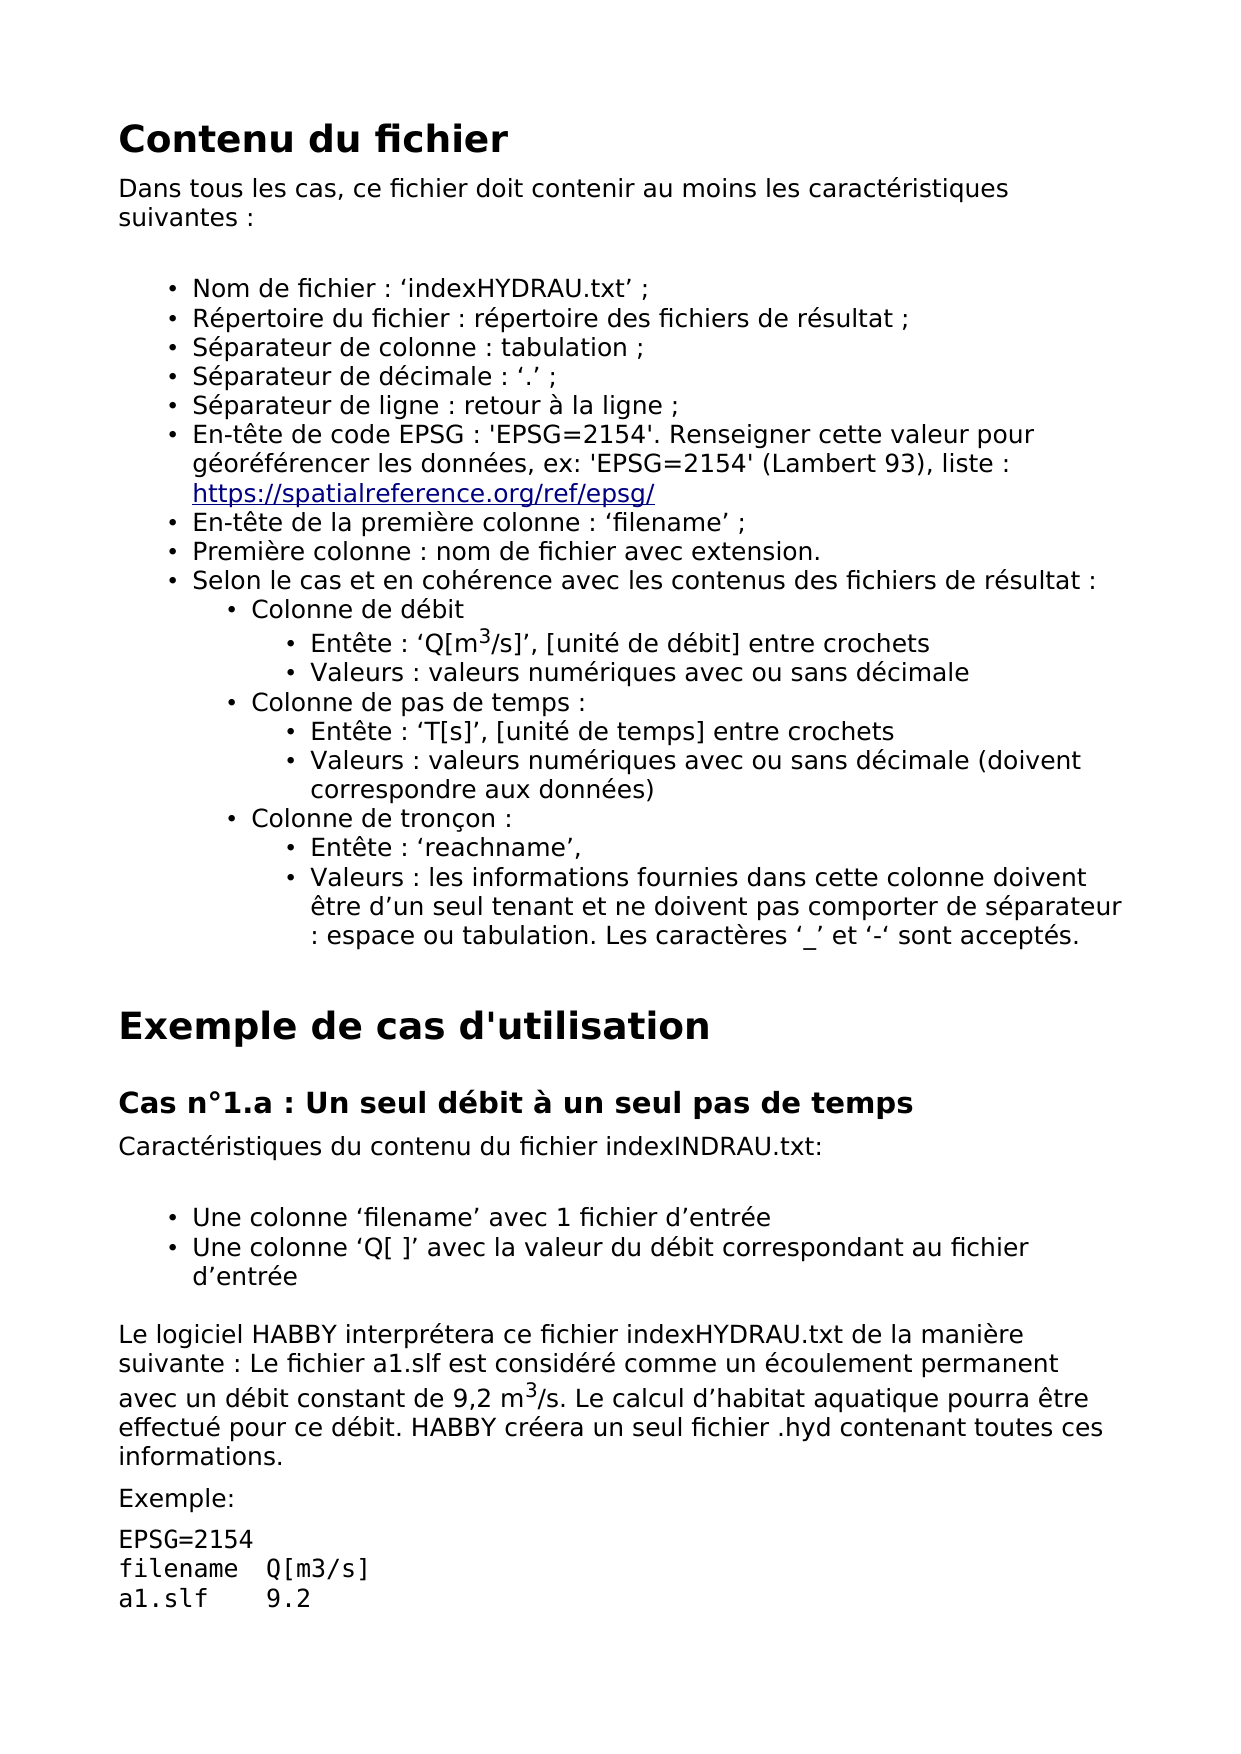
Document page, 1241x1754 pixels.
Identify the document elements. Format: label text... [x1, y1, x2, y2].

subtitle Cas n°1.a : Un seul débit à un seul pas de temps [118, 1086, 1122, 1120]
subtitle Contenu du fichier [118, 118, 1122, 162]
text EPSG=2154 filename Q[m3/s] a1.slf 9.2 [118, 1525, 1122, 1613]
list Une colonne ‘filename’ avec 1 fichier d’entrée [177, 1203, 1122, 1233]
list Séparateur de colonne : tabulation ; [177, 333, 1122, 362]
subtitle Exemple de cas d'utilisation [118, 1005, 1122, 1048]
text Exemple: [118, 1484, 1122, 1513]
list Colonne de débit [236, 595, 1122, 624]
list Colonne de pas de temps : [236, 688, 1122, 717]
list Selon le cas et en cohérence avec les contenus des fichiers de résultat : [177, 566, 1122, 595]
list Entête : ‘reachname’, [295, 834, 1122, 863]
list Valeurs : valeurs numériques avec ou sans décimale (doivent correspondre aux données) [295, 746, 1122, 804]
list Entête : ‘Q[m3/s]’, [unité de débit] entre crochets [295, 624, 1122, 659]
text Dans tous les cas, ce fichier doit contenir au moins les caractéristiques suivantes : [118, 174, 1122, 233]
list Colonne de tronçon : [236, 804, 1122, 834]
list Première colonne : nom de fichier avec extension. [177, 537, 1122, 566]
list Séparateur de ligne : retour à la ligne ; [177, 391, 1122, 420]
list Entête : ‘T[s]’, [unité de temps] entre crochets [295, 717, 1122, 746]
list Une colonne ‘Q[ ]’ avec la valeur du débit correspondant au fichier d’entrée [177, 1233, 1122, 1291]
list Séparateur de décimale : ‘.’ ; [177, 362, 1122, 391]
text Le logiciel HABBY interprétera ce fichier indexHYDRAU.txt de la manière suivante : Le fichier a1.slf est considéré comme un écoulement permanent avec un débit constant de 9,2 m3/s. Le calcul d’habitat aquatique pourra être effectué pour ce débit. HABBY créera un seul fichier .hyd contenant toutes ces informations. [118, 1321, 1122, 1471]
list En-tête de la première colonne : ‘filename’ ; [177, 508, 1122, 537]
list Nom de fichier : ‘indexHYDRAU.txt’ ; [177, 274, 1122, 304]
list Valeurs : valeurs numériques avec ou sans décimale [295, 659, 1122, 688]
text Caractéristiques du contenu du fichier indexINDRAU.txt: [118, 1132, 1122, 1162]
list En-tête de code EPSG : 'EPSG=2154'. Renseigner cette valeur pour géoréférencer les données, ex: 'EPSG=2154' (Lambert 93), liste : https://spatialreference.org/ref/epsg/ [177, 420, 1122, 508]
list Valeurs : les informations fournies dans cette colonne doivent être d’un seul tenant et ne doivent pas comporter de séparateur : espace ou tabulation. Les caractères ‘_’ et ‘-‘ sont acceptés. [295, 863, 1122, 950]
list Répertoire du fichier : répertoire des fichiers de résultat ; [177, 304, 1122, 333]
